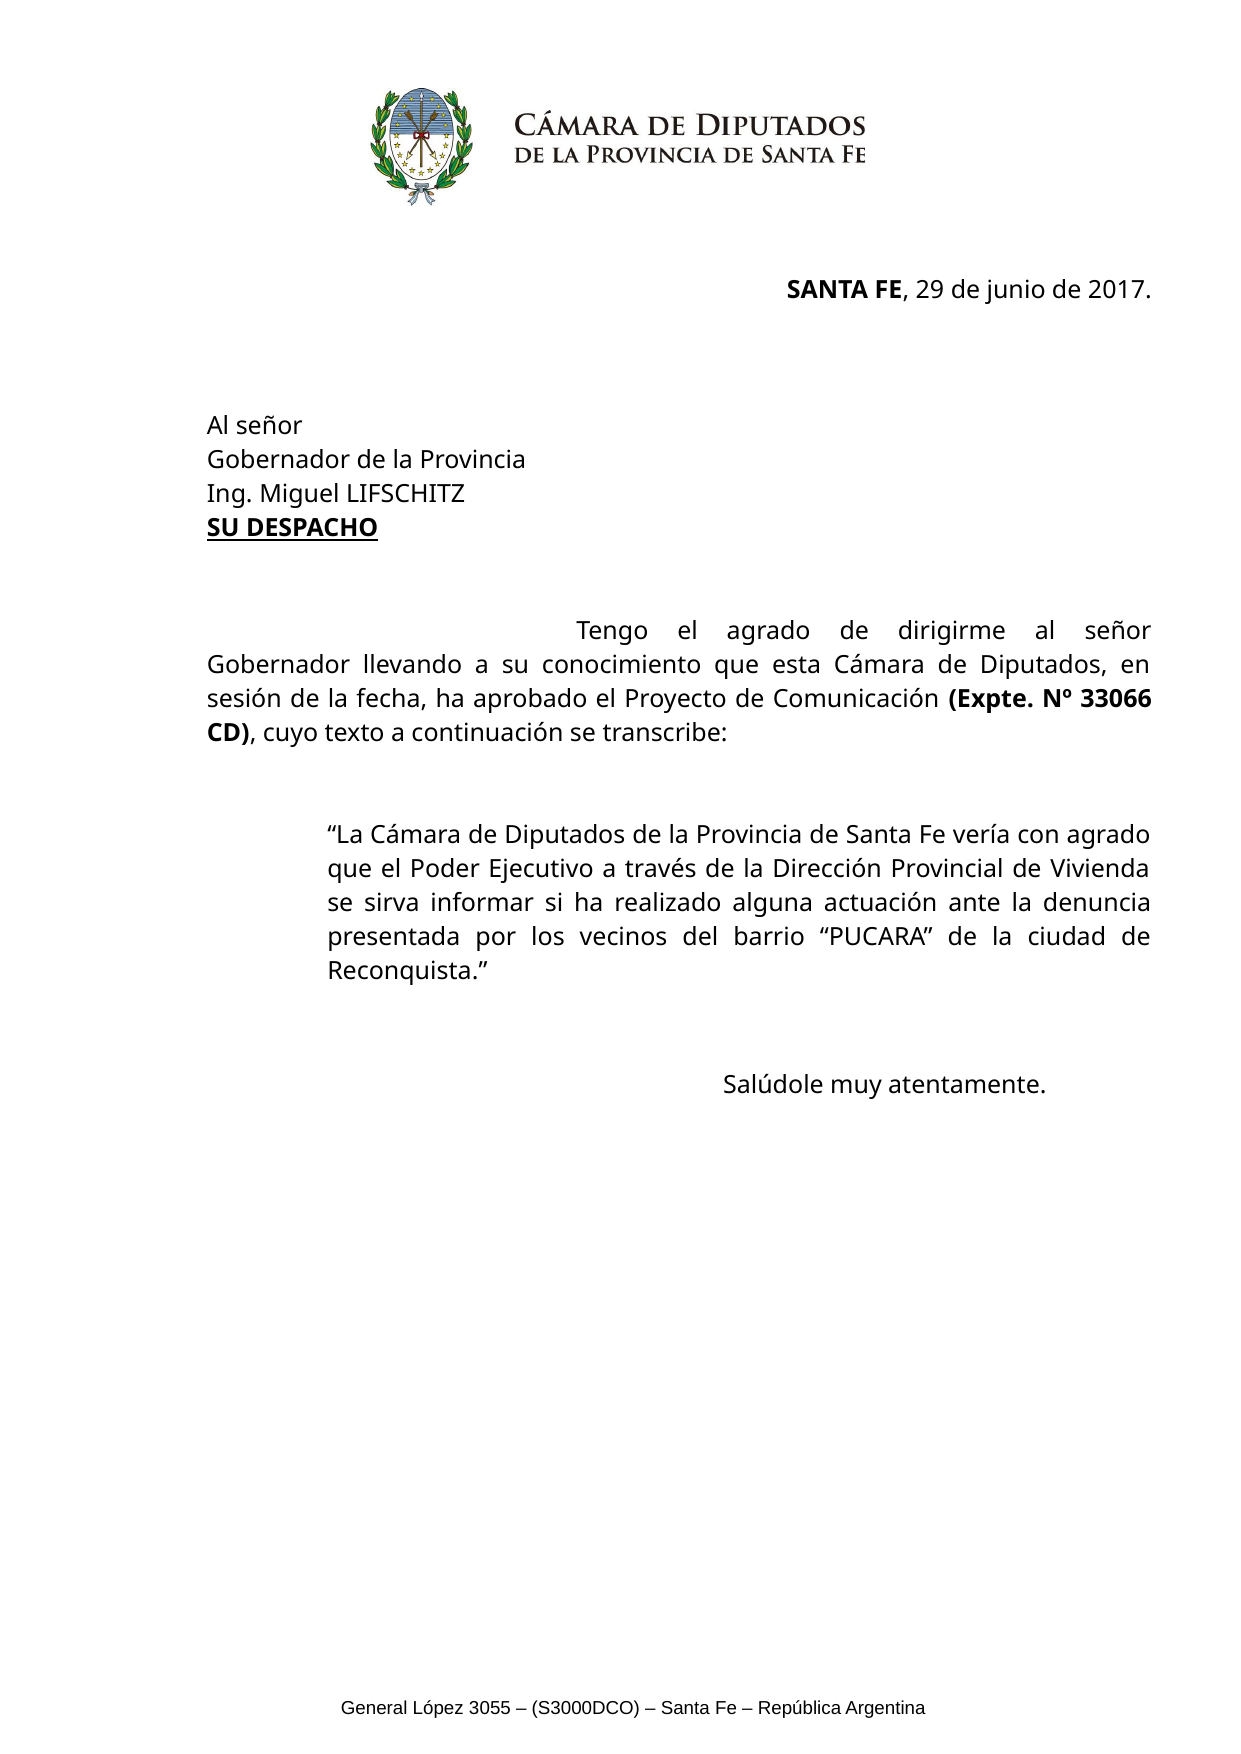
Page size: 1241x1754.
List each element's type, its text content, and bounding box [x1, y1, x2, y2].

picture [370, 88, 866, 210]
text SANTA FE, 29 de junio de 2017. [207, 272, 1152, 306]
text Gobernador de la Provincia [207, 442, 1152, 476]
text Ing. Miguel LIFSCHITZ [207, 476, 1152, 510]
text Al señor [207, 408, 1152, 442]
text Salúdole muy atentamente. [649, 1067, 1152, 1101]
text Tengo el agrado de dirigirme al señor Gobernador llevando a su conocimiento que esta Cámara de Diputados, en sesión de la fecha, ha aprobado el Proyecto de Comunicación (Expte. Nº 33066 CD), cuyo texto a continuación se transcribe: [207, 612, 1152, 748]
text “La Cámara de Diputados de la Provincia de Santa Fe vería con agrado que el Poder Ejecutivo a través de la Dirección Provincial de Vivienda se sirva informar si ha realizado alguna actuación ante la denuncia presentada por los vecinos del barrio “PUCARA” de la ciudad de Reconquista.” [327, 817, 1152, 987]
text SU DESPACHO [207, 510, 1152, 544]
